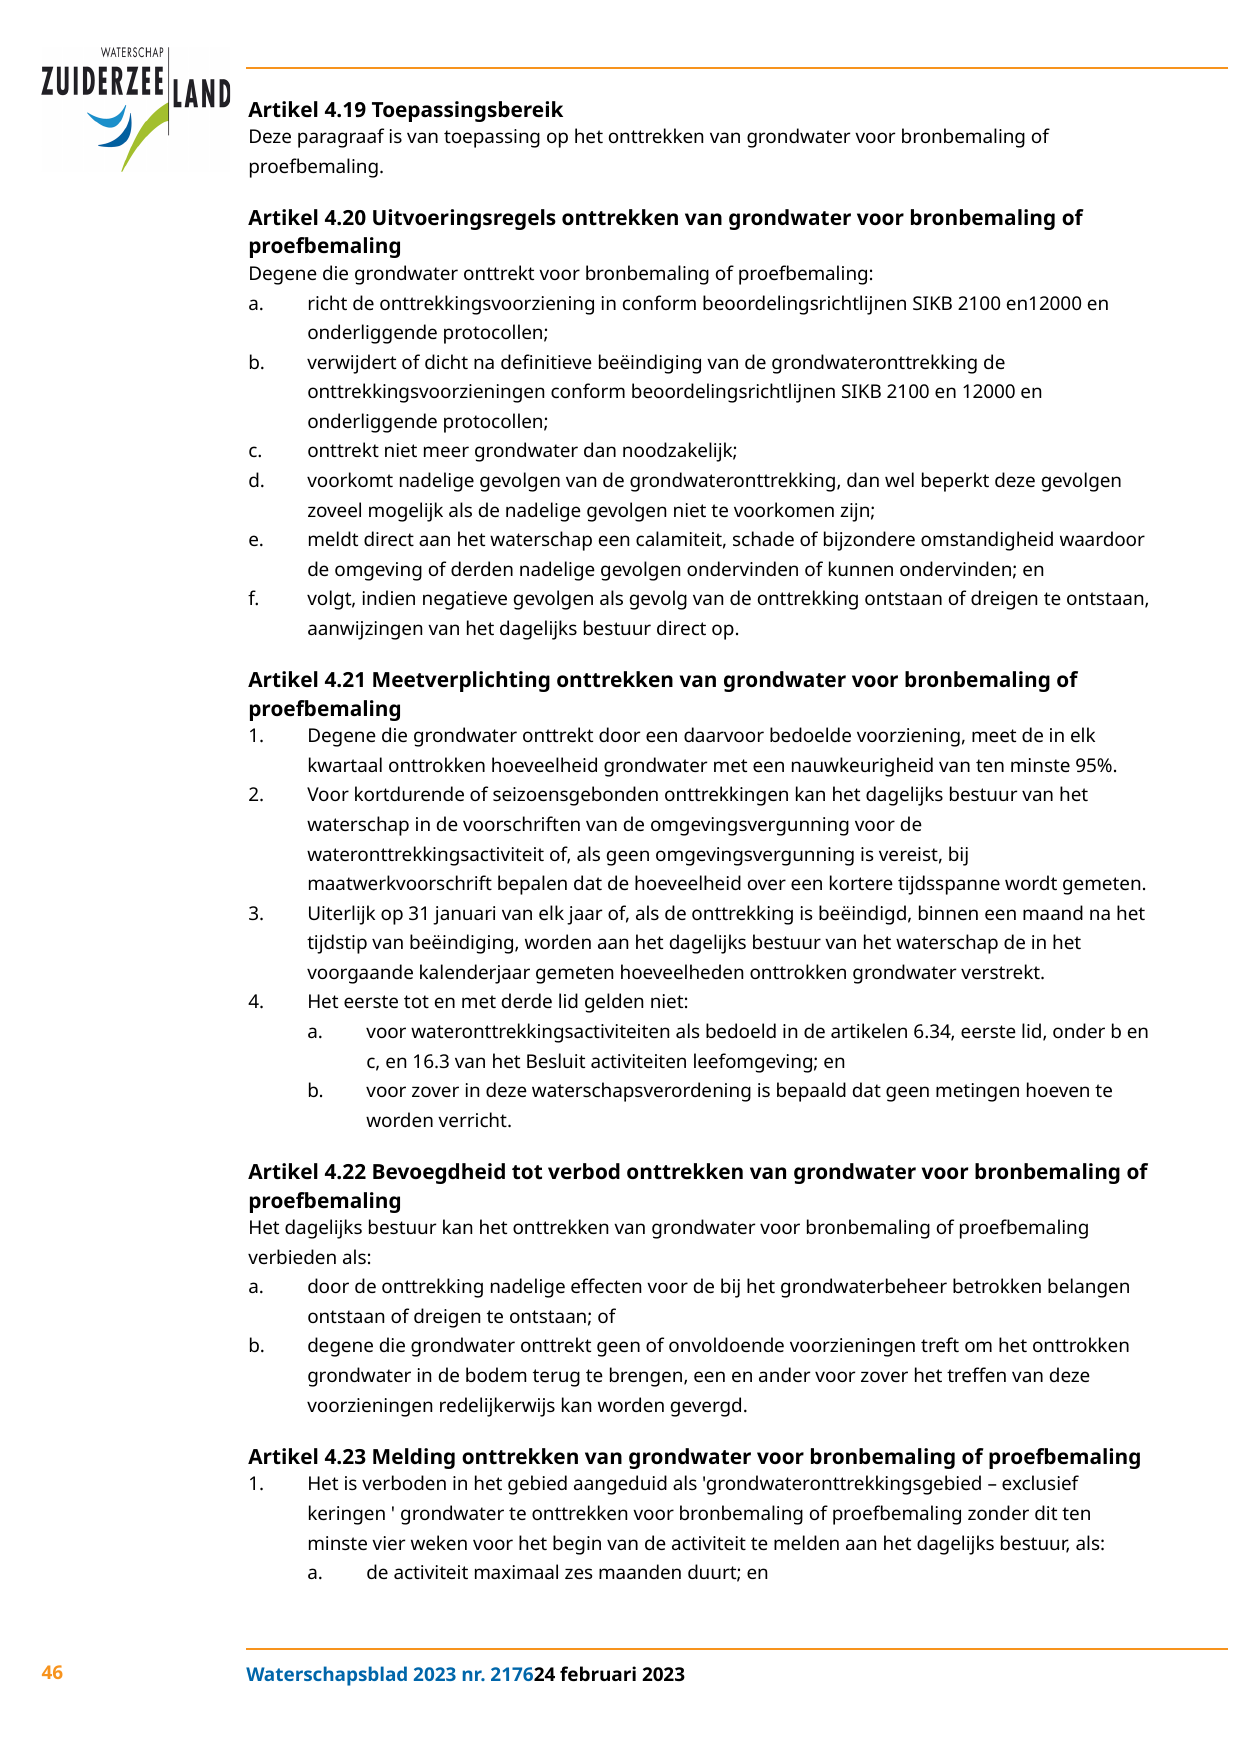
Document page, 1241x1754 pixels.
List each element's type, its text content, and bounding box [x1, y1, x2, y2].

text Artikel 4.23 Melding onttrekken van grondwater voor bronbemaling of proefbemaling [248, 1442, 1152, 1471]
list voor zover in deze waterschapsverordening is bepaald dat geen metingen hoeven te worden verricht. [307, 1077, 1152, 1133]
list Degene die grondwater onttrekt door een daarvoor bedoelde voorziening, meet de in elk kwartaal onttrokken hoeveelheid grondwater met een nauwkeurigheid van ten minste 95%. [248, 722, 1152, 778]
list meldt direct aan het waterschap een calamiteit, schade of bijzondere omstandigheid waardoor de omgeving of derden nadelige gevolgen ondervinden of kunnen ondervinden; en [248, 526, 1152, 582]
text Artikel 4.19 Toepassingsbereik [248, 95, 1152, 123]
text Artikel 4.20 Uitvoeringsregels onttrekken van grondwater voor bronbemaling of proefbemaling [248, 203, 1152, 260]
text Degene die grondwater onttrekt voor bronbemaling of proefbemaling: [248, 260, 1152, 286]
list voor wateronttrekkingsactiviteiten als bedoeld in de artikelen 6.34, eerste lid, onder b en c, en 16.3 van het Besluit activiteiten leefomgeving; en [307, 1018, 1152, 1073]
text Artikel 4.22 Bevoegdheid tot verbod onttrekken van grondwater voor bronbemaling of proefbemaling [248, 1157, 1152, 1214]
text Het dagelijks bestuur kan het onttrekken van grondwater voor bronbemaling of proefbemaling verbieden als: [248, 1214, 1152, 1269]
picture [41, 47, 231, 172]
text Artikel 4.21 Meetverplichting onttrekken van grondwater voor bronbemaling of proefbemaling [248, 666, 1152, 722]
list Voor kortdurende of seizoensgebonden onttrekkingen kan het dagelijks bestuur van het waterschap in de voorschriften van de omgevingsvergunning voor de wateronttrekkingsactiviteit of, als geen omgevingsvergunning is vereist, bij maatwerkvoorschrift bepalen dat de hoeveelheid over een kortere tijdsspanne wordt gemeten. [248, 782, 1152, 896]
list onttrekt niet meer grondwater dan noodzakelijk; [248, 438, 1152, 463]
list degene die grondwater onttrekt geen of onvoldoende voorzieningen treft om het onttrokken grondwater in de bodem terug te brengen, een en ander voor zover het treffen van deze voorzieningen redelijkerwijs kan worden gevergd. [248, 1333, 1152, 1417]
list door de onttrekking nadelige effecten voor de bij het grondwaterbeheer betrokken belangen ontstaan of dreigen te ontstaan; of [248, 1273, 1152, 1329]
list de activiteit maximaal zes maanden duurt; en [307, 1559, 1152, 1585]
list richt de onttrekkingsvoorziening in conform beoordelingsrichtlijnen SIKB 2100 en12000 en onderliggende protocollen; [248, 290, 1152, 345]
list Het eerste tot en met derde lid gelden niet: [248, 989, 1152, 1014]
list voorkomt nadelige gevolgen van de grondwateronttrekking, dan wel beperkt deze gevolgen zoveel mogelijk als de nadelige gevolgen niet te voorkomen zijn; [248, 467, 1152, 522]
text Deze paragraaf is van toepassing op het onttrekken van grondwater voor bronbemaling of proefbemaling. [248, 123, 1152, 178]
list Het is verboden in het gebied aangeduid als 'grondwateronttrekkingsgebied – exclusief keringen ' grondwater te onttrekken voor bronbemaling of proefbemaling zonder dit ten minste vier weken voor het begin van de activiteit te melden aan het dagelijks bestuur, als: [248, 1471, 1152, 1556]
list volgt, indien negatieve gevolgen als gevolg van de onttrekking ontstaan of dreigen te ontstaan, aanwijzingen van het dagelijks bestuur direct op. [248, 586, 1152, 641]
list Uiterlijk op 31 januari van elk jaar of, als de onttrekking is beëindigd, binnen een maand na het tijdstip van beëindiging, worden aan het dagelijks bestuur van het waterschap de in het voorgaande kalenderjaar gemeten hoeveelheden onttrokken grondwater verstrekt. [248, 900, 1152, 985]
list verwijdert of dicht na definitieve beëindiging van de grondwateronttrekking de onttrekkingsvoorzieningen conform beoordelingsrichtlijnen SIKB 2100 en 12000 en onderliggende protocollen; [248, 349, 1152, 434]
